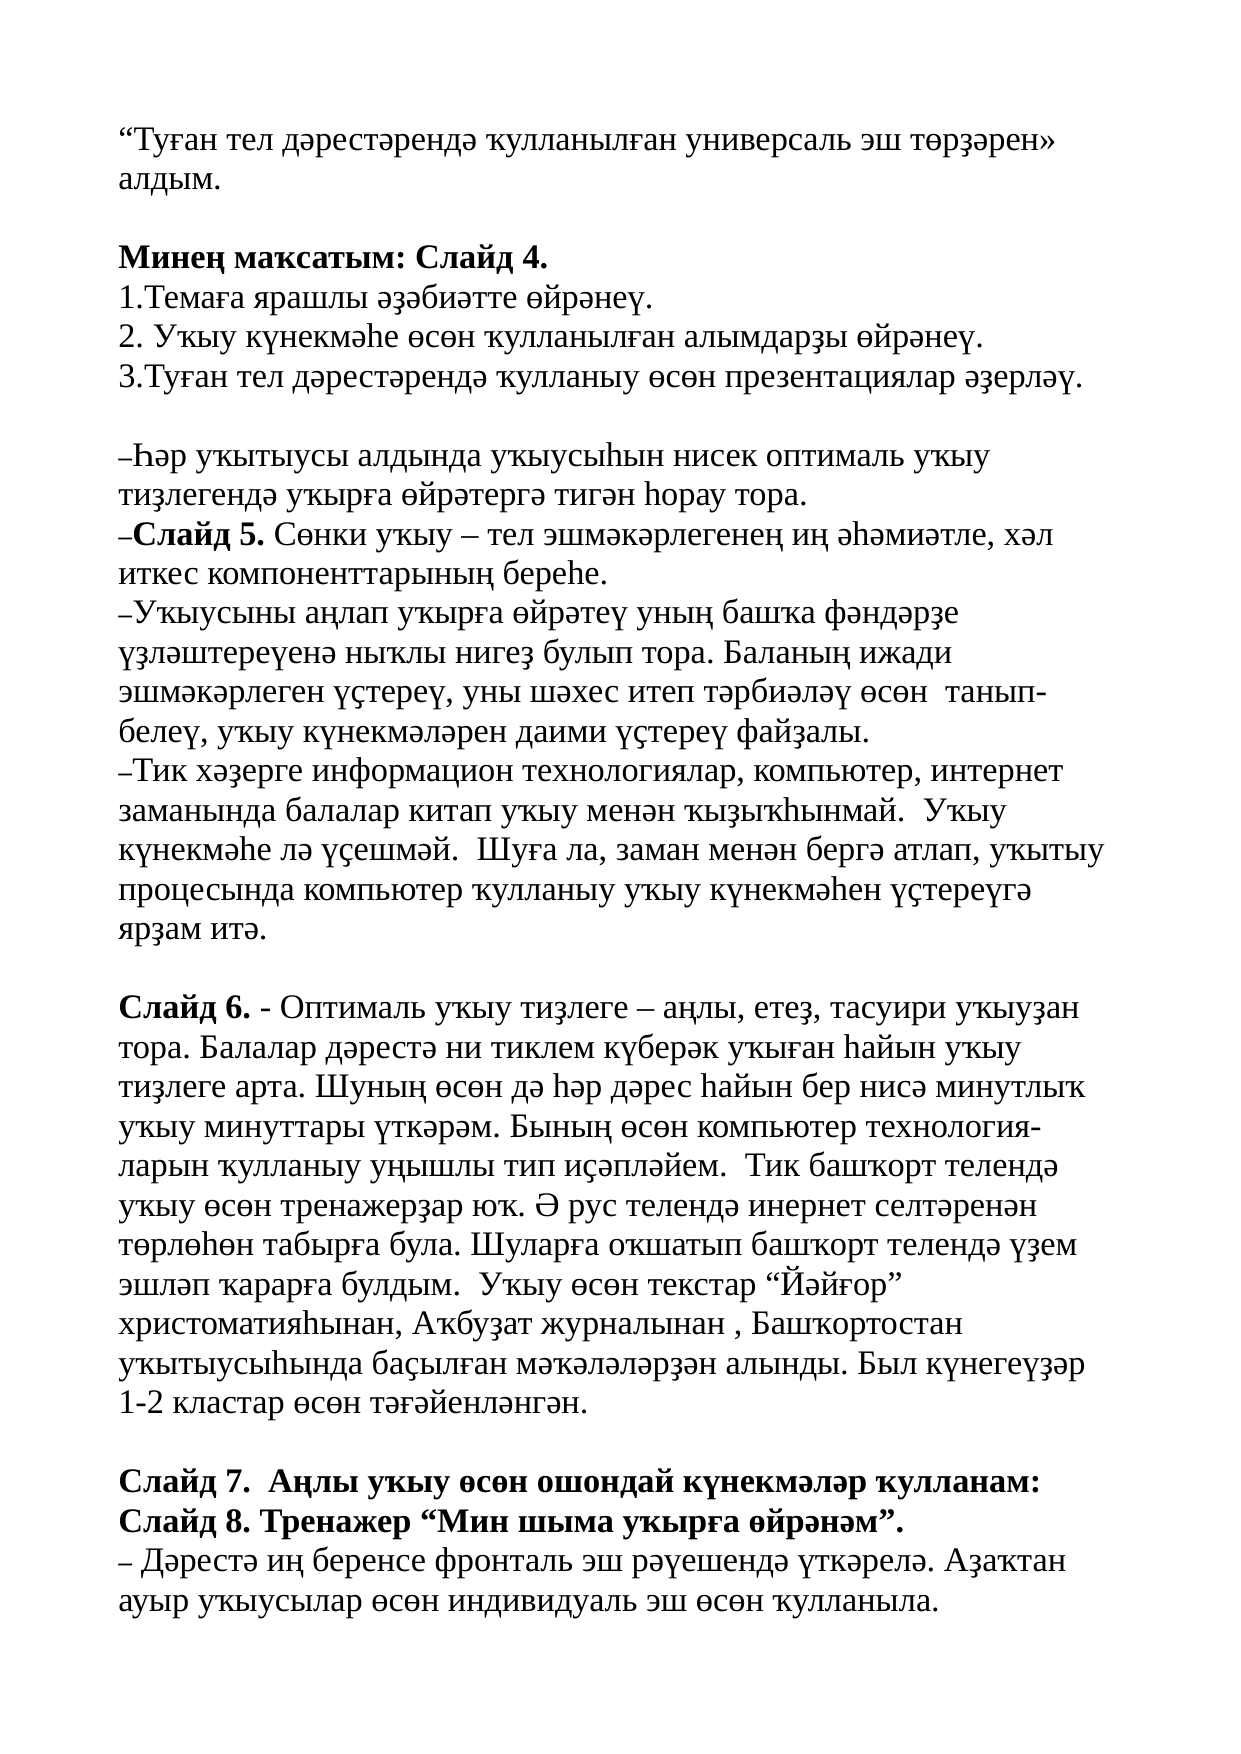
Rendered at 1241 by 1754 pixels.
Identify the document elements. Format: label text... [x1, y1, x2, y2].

list Һәр уҡытыусы алдында уҡыусыһын нисек оптималь уҡыу тиҙлегендә уҡырға өйрәтергә тигән һорау тора. [118, 434, 1122, 513]
list Тик хәҙерге информацион технологиялар, компьютер, интернет заманында балалар китап уҡыу менән ҡыҙыҡһынмай. Уҡыу күнекмәһе лә үҫешмәй. Шуға ла, заман менән бергә атлап, уҡытыу процесында компьютер ҡулланыу уҡыу күнекмәһен үҫтереүгә ярҙам итә. [118, 750, 1122, 947]
text Минең маҡсатым: Слайд 4. [118, 237, 1122, 276]
list Уҡыу күнекмәһе өсөн ҡулланылған алымдарҙы өйрәнеү. [118, 316, 1122, 355]
list Слайд 5. Сөнки уҡыу – тел эшмәкәрлегенең иң әһәмиәтле, хәл иткес компоненттарының береһе. [118, 513, 1122, 592]
text “Туған тел дәрестәрендә ҡулланылған универсаль эш төрҙәрен» алдым. [118, 118, 1122, 197]
text Слайд 8. Тренажер “Мин шыма уҡырға өйрәнәм”. [118, 1500, 1122, 1539]
list Дәрестә иң беренсе фронталь эш рәүешендә үткәрелә. Аҙаҡтан ауыр уҡыусылар өсөн индивидуаль эш өсөн ҡулланыла. [118, 1539, 1122, 1618]
list Темаға ярашлы әҙәбиәтте өйрәнеү. [118, 276, 1122, 316]
list Туған тел дәрестәрендә ҡулланыу өсөн презентациялар әҙерләү. [118, 355, 1122, 394]
list Уҡыусыны аңлап уҡырға өйрәтеү уның башҡа фәндәрҙе үҙләштереүенә ныҡлы нигеҙ булып тора. Баланың ижади эшмәкәрлеген үҫтереү, уны шәхес итеп тәрбиәләү өсөн танып-белеү, уҡыу күнекмәләрен даими үҫтереү файҙалы. [118, 592, 1122, 750]
text Слайд 7. Аңлы уҡыу өсөн ошондай күнекмәләр ҡулланам: [118, 1460, 1122, 1500]
text Слайд 6. - Оптималь уҡыу тиҙлеге – аңлы, етеҙ, тасуири уҡыуҙан тора. Балалар дәрестә ни тиклем күберәк уҡыған һайын уҡыу тиҙлеге арта. Шуның өсөн дә һәр дәрес һайын бер нисә минутлыҡ уҡыу минуттары үткәрәм. Бының өсөн компьютер технология- ларын ҡулланыу уңышлы тип иҫәпләйем. Тик башҡорт телендә уҡыу өсөн тренажерҙар юҡ. Ә рус телендә инернет селтәренән төрлөһөн табырға була. Шуларға оҡшатып башҡорт телендә үҙем эшләп ҡарарға булдым. Уҡыу өсөн текстар “Йәйғор” христоматияһынан, Аҡбуҙат журналынан , Башҡортостан уҡытыусыһында баҫылған мәҡәләләрҙән алынды. Был күнегеүҙәр 1-2 кластар өсөн тәғәйенләнгән. [118, 987, 1122, 1421]
